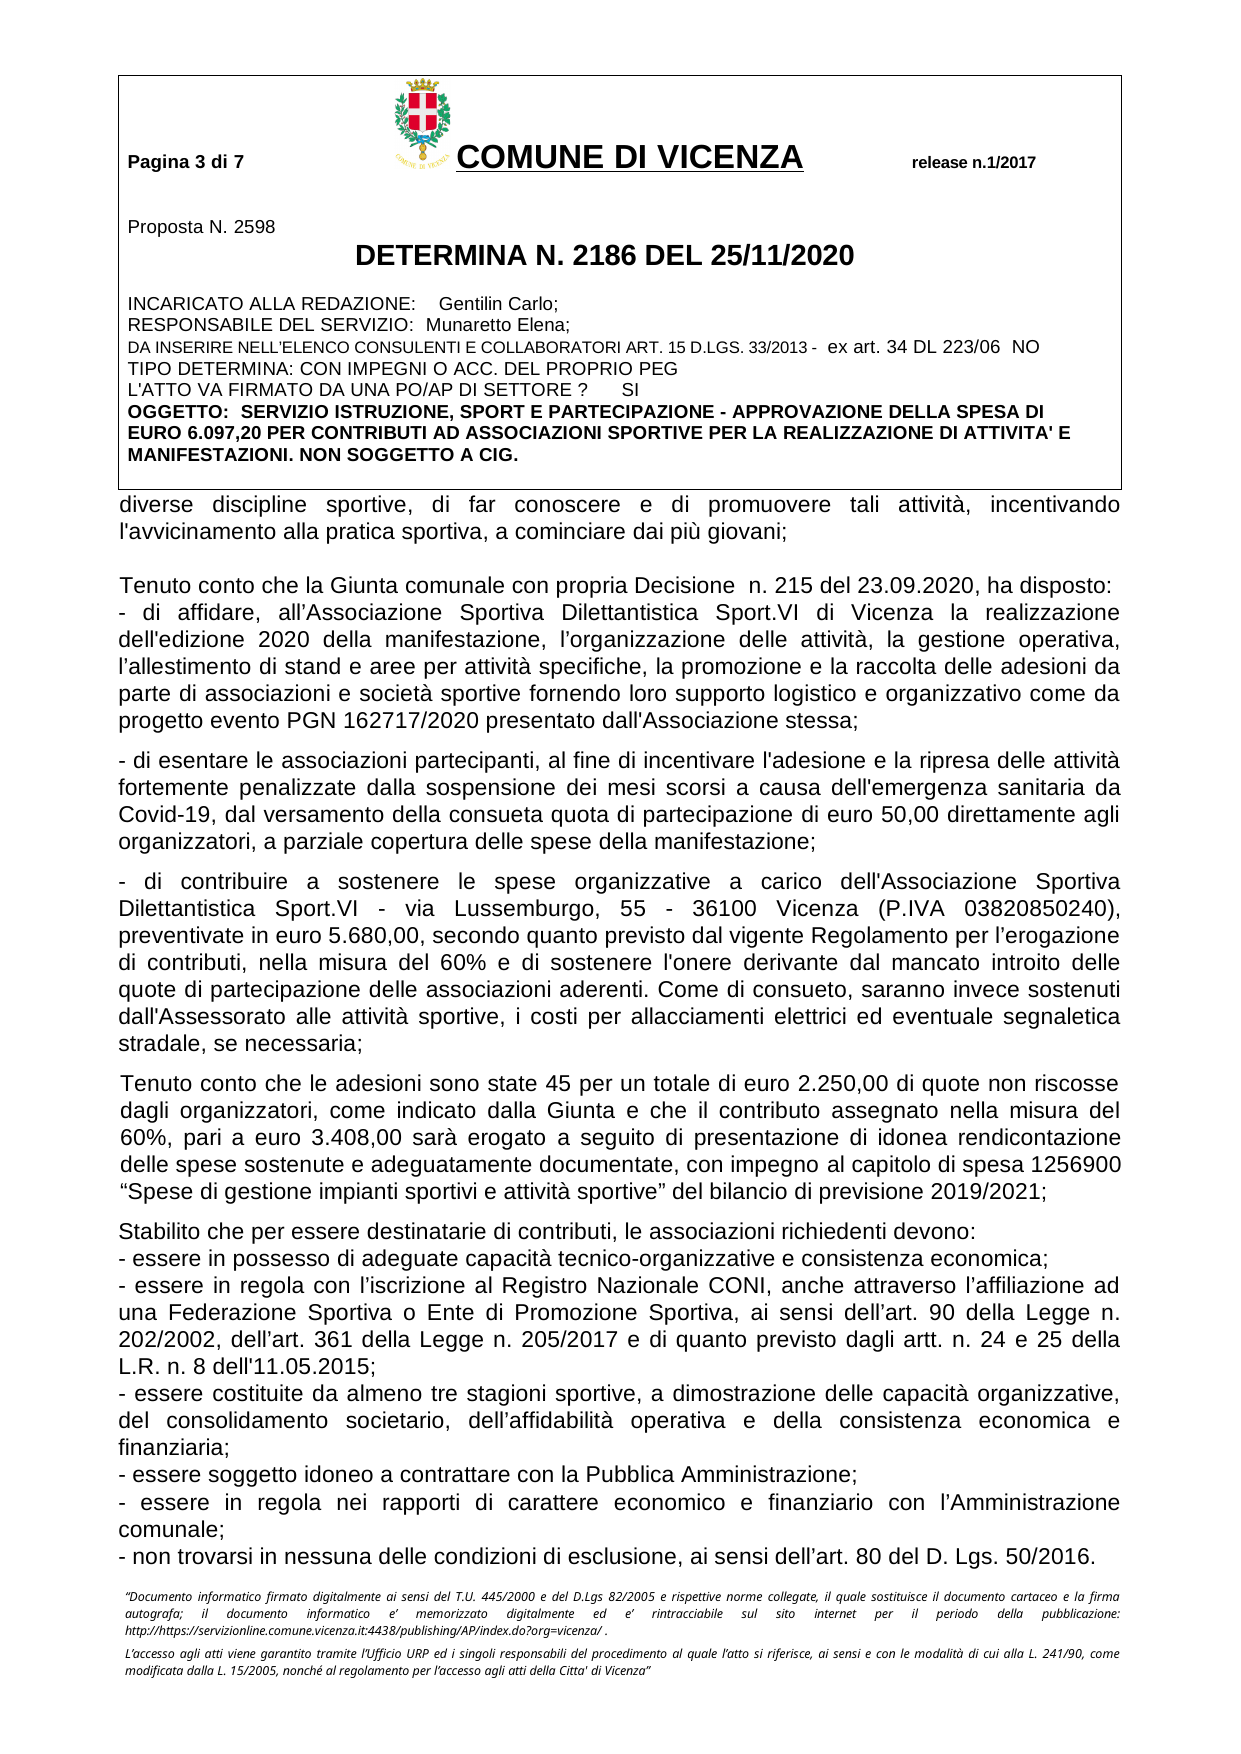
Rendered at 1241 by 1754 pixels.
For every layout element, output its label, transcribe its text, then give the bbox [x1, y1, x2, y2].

list - essere in regola con l’iscrizione al Registro Nazionale CONI, anche attraverso l’affiliazione ad una Federazione Sportiva o Ente di Promozione Sportiva, ai sensi dell’art. 90 della Legge n. 202/2002, dell’art. 361 della Legge n. 205/2017 e di quanto previsto dagli artt. n. 24 e 25 della L.R. n. 8 dell'11.05.2015; [118, 1271, 1122, 1379]
list diverse discipline sportive, di far conoscere e di promuovere tali attività, incentivando l'avvicinamento alla pratica sportiva, a cominciare dai più giovani; [119, 490, 1122, 544]
list - di contribuire a sostenere le spese organizzative a carico dell'Associazione Sportiva Dilettantistica Sport.VI - via Lussemburgo, 55 - 36100 Vicenza (P.IVA 03820850240), preventivate in euro 5.680,00, secondo quanto previsto dal vigente Regolamento per l’erogazione di contributi, nella misura del 60% e di sostenere l'onere derivante dal mancato introito delle quote di partecipazione delle associazioni aderenti. Come di consueto, saranno invece sostenuti dall'Assessorato alle attività sportive, i costi per allacciamenti elettrici ed eventuale segnaletica stradale, se necessaria; [118, 867, 1122, 1057]
list Tenuto conto che la Giunta comunale con propria Decisione n. 215 del 23.09.2020, ha disposto: [119, 571, 1122, 598]
list - essere costituite da almeno tre stagioni sportive, a dimostrazione delle capacità organizzative, del consolidamento societario, dell’affidabilità operativa e della consistenza economica e finanziaria; [118, 1379, 1122, 1461]
text Tenuto conto che le adesioni sono state 45 per un totale di euro 2.250,00 di quote non riscosse dagli organizzatori, come indicato dalla Giunta e che il contributo assegnato nella misura del 60%, pari a euro 3.408,00 sarà erogato a seguito di presentazione di idonea rendicontazione delle spese sostenute e adeguatamente documentate, con impegno al capitolo di spesa 1256900 “Spese di gestione impianti sportivi e attività sportive” del bilancio di previsione 2019/2021; [120, 1069, 1122, 1204]
text - di esentare le associazioni partecipanti, al fine di incentivare l'adesione e la ripresa delle attività fortemente penalizzate dalla sospensione dei mesi scorsi a causa dell'emergenza sanitaria da Covid-19, dal versamento della consueta quota di partecipazione di euro 50,00 direttamente agli organizzatori, a parziale copertura delle spese della manifestazione; [118, 746, 1122, 854]
text Stabilito che per essere destinatarie di contributi, le associazioni richiedenti devono: [118, 1217, 1122, 1244]
list - essere in regola nei rapporti di carattere economico e finanziario con l’Amministrazione comunale; [118, 1488, 1122, 1542]
list - non trovarsi in nessuna delle condizioni di esclusione, ai sensi dell’art. 80 del D. Lgs. 50/2016. [118, 1542, 1122, 1569]
list - essere soggetto idoneo a contrattare con la Pubblica Amministrazione; [118, 1461, 1122, 1488]
picture [394, 78, 451, 169]
text - di affidare, all’Associazione Sportiva Dilettantistica Sport.VI di Vicenza la realizzazione dell'edizione 2020 della manifestazione, l’organizzazione delle attività, la gestione operativa, l’allestimento di stand e aree per attività specifiche, la promozione e la raccolta delle adesioni da parte di associazioni e società sportive fornendo loro supporto logistico e organizzativo come da progetto evento PGN 162717/2020 presentato dall'Associazione stessa; [118, 598, 1122, 734]
list - essere in possesso di adeguate capacità tecnico-organizzative e consistenza economica; [118, 1244, 1122, 1271]
